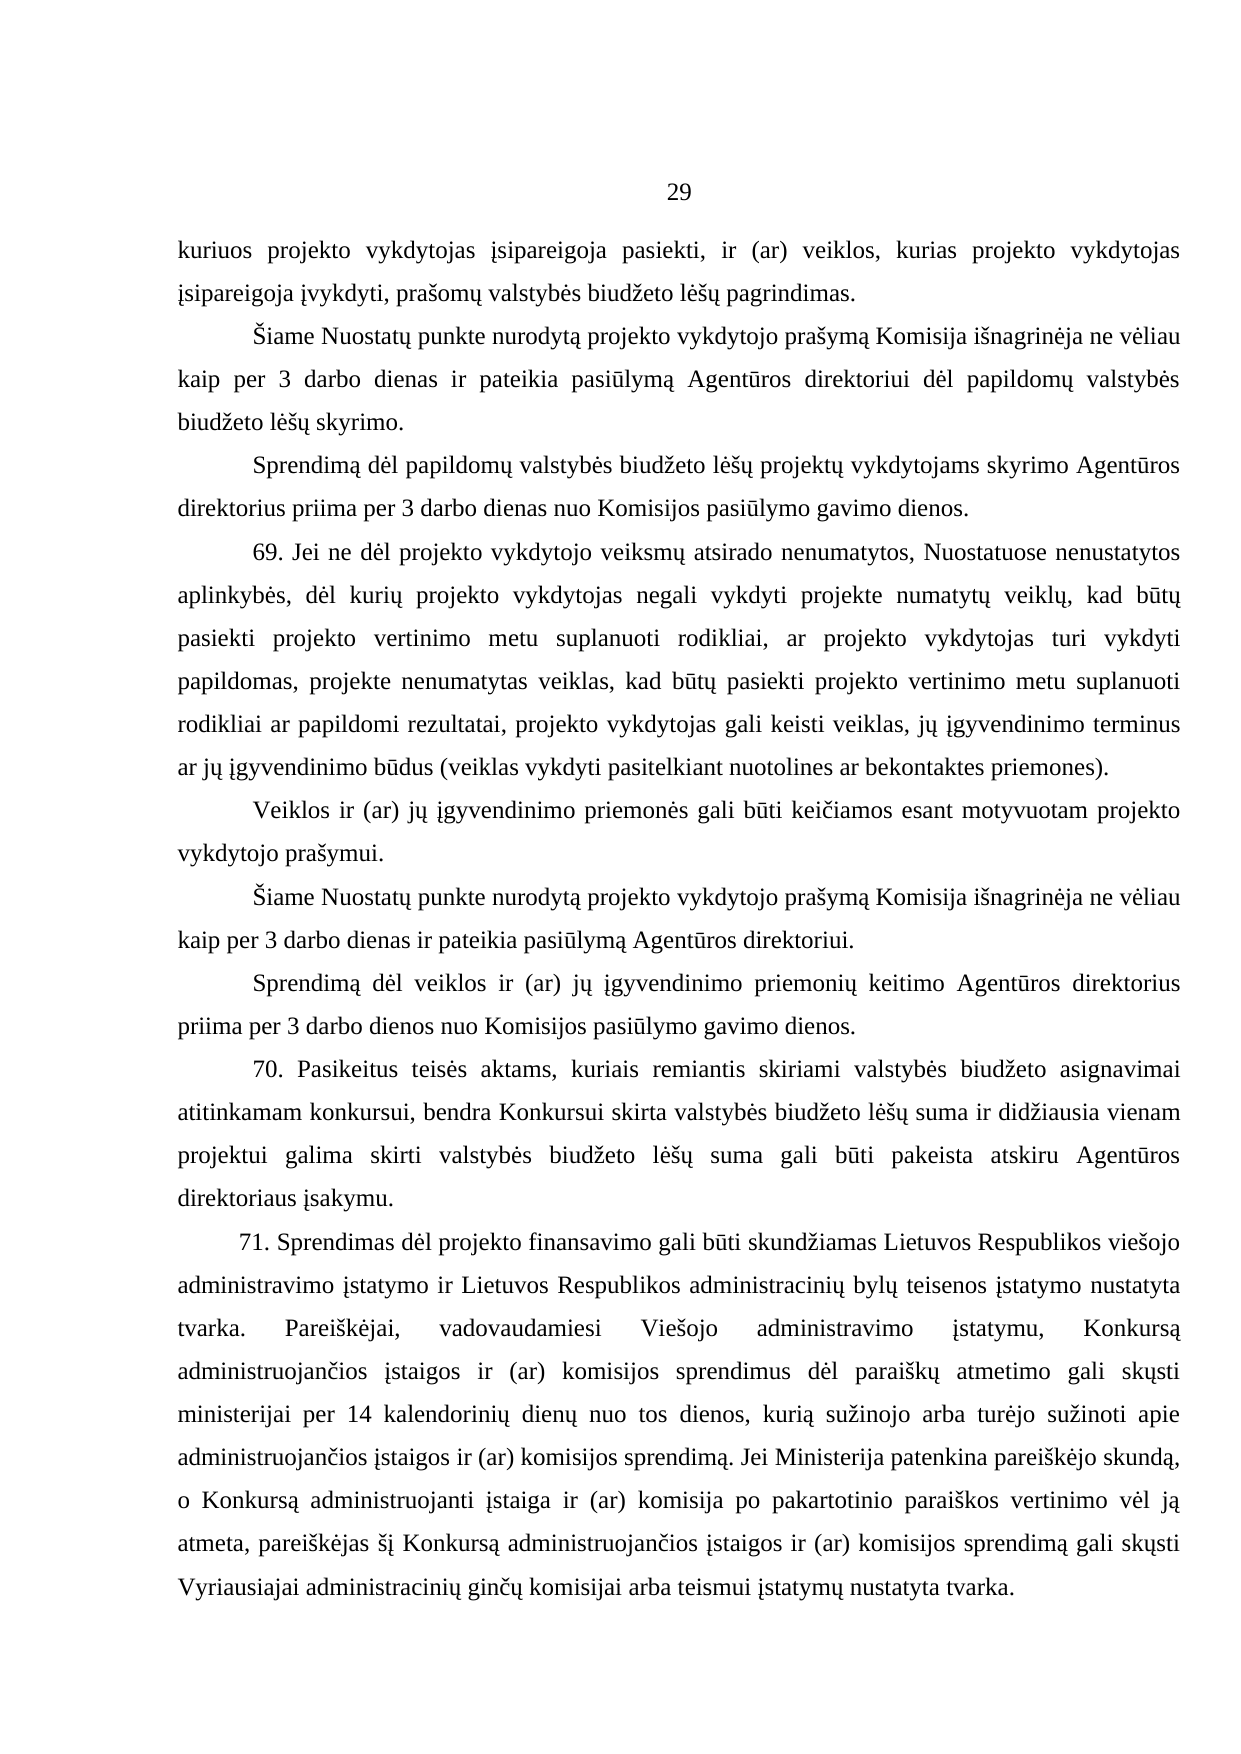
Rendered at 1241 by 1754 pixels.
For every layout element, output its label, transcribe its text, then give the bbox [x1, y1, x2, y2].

text 71. Sprendimas dėl projekto finansavimo gali būti skundžiamas Lietuvos Respublikos viešojo administravimo įstatymo ir Lietuvos Respublikos administracinių bylų teisenos įstatymo nustatyta tvarka. Pareiškėjai, vadovaudamiesi Viešojo administravimo įstatymu, Konkursą administruojančios įstaigos ir (ar) komisijos sprendimus dėl paraiškų atmetimo gali skųsti ministerijai per 14 kalendorinių dienų nuo tos dienos, kurią sužinojo arba turėjo sužinoti apie administruojančios įstaigos ir (ar) komisijos sprendimą. Jei Ministerija patenkina pareiškėjo skundą, o Konkursą administruojanti įstaiga ir (ar) komisija po pakartotinio paraiškos vertinimo vėl ją atmeta, pareiškėjas šį Konkursą administruojančios įstaigos ir (ar) komisijos sprendimą gali skųsti Vyriausiajai administracinių ginčų komisijai arba teismui įstatymų nustatyta tvarka. [177, 1227, 1181, 1600]
text 70. Pasikeitus teisės aktams, kuriais remiantis skiriami valstybės biudžeto asignavimai atitinkamam konkursui, bendra Konkursui skirta valstybės biudžeto lėšų suma ir didžiausia vienam projektui galima skirti valstybės biudžeto lėšų suma gali būti pakeista atskiru Agentūros direktoriaus įsakymu. [177, 1054, 1181, 1212]
text Šiame Nuostatų punkte nurodytą projekto vykdytojo prašymą Komisija išnagrinėja ne vėliau kaip per 3 darbo dienas ir pateikia pasiūlymą Agentūros direktoriui. [177, 882, 1181, 953]
text Sprendimą dėl papildomų valstybės biudžeto lėšų projektų vykdytojams skyrimo Agentūros direktorius priima per 3 darbo dienas nuo Komisijos pasiūlymo gavimo dienos. [177, 450, 1181, 522]
text Šiame Nuostatų punkte nurodytą projekto vykdytojo prašymą Komisija išnagrinėja ne vėliau kaip per 3 darbo dienas ir pateikia pasiūlymą Agentūros direktoriui dėl papildomų valstybės biudžeto lėšų skyrimo. [177, 321, 1181, 436]
text kuriuos projekto vykdytojas įsipareigoja pasiekti, ir (ar) veiklos, kurias projekto vykdytojas įsipareigoja įvykdyti, prašomų valstybės biudžeto lėšų pagrindimas. [177, 235, 1181, 307]
text Sprendimą dėl veiklos ir (ar) jų įgyvendinimo priemonių keitimo Agentūros direktorius priima per 3 darbo dienos nuo Komisijos pasiūlymo gavimo dienos. [177, 968, 1181, 1040]
text 69. Jei ne dėl projekto vykdytojo veiksmų atsirado nenumatytos, Nuostatuose nenustatytos aplinkybės, dėl kurių projekto vykdytojas negali vykdyti projekte numatytų veiklų, kad būtų pasiekti projekto vertinimo metu suplanuoti rodikliai, ar projekto vykdytojas turi vykdyti papildomas, projekte nenumatytas veiklas, kad būtų pasiekti projekto vertinimo metu suplanuoti rodikliai ar papildomi rezultatai, projekto vykdytojas gali keisti veiklas, jų įgyvendinimo terminus ar jų įgyvendinimo būdus (veiklas vykdyti pasitelkiant nuotolines ar bekontaktes priemones). [177, 537, 1181, 781]
text Veiklos ir (ar) jų įgyvendinimo priemonės gali būti keičiamos esant motyvuotam projekto vykdytojo prašymui. [177, 795, 1181, 867]
